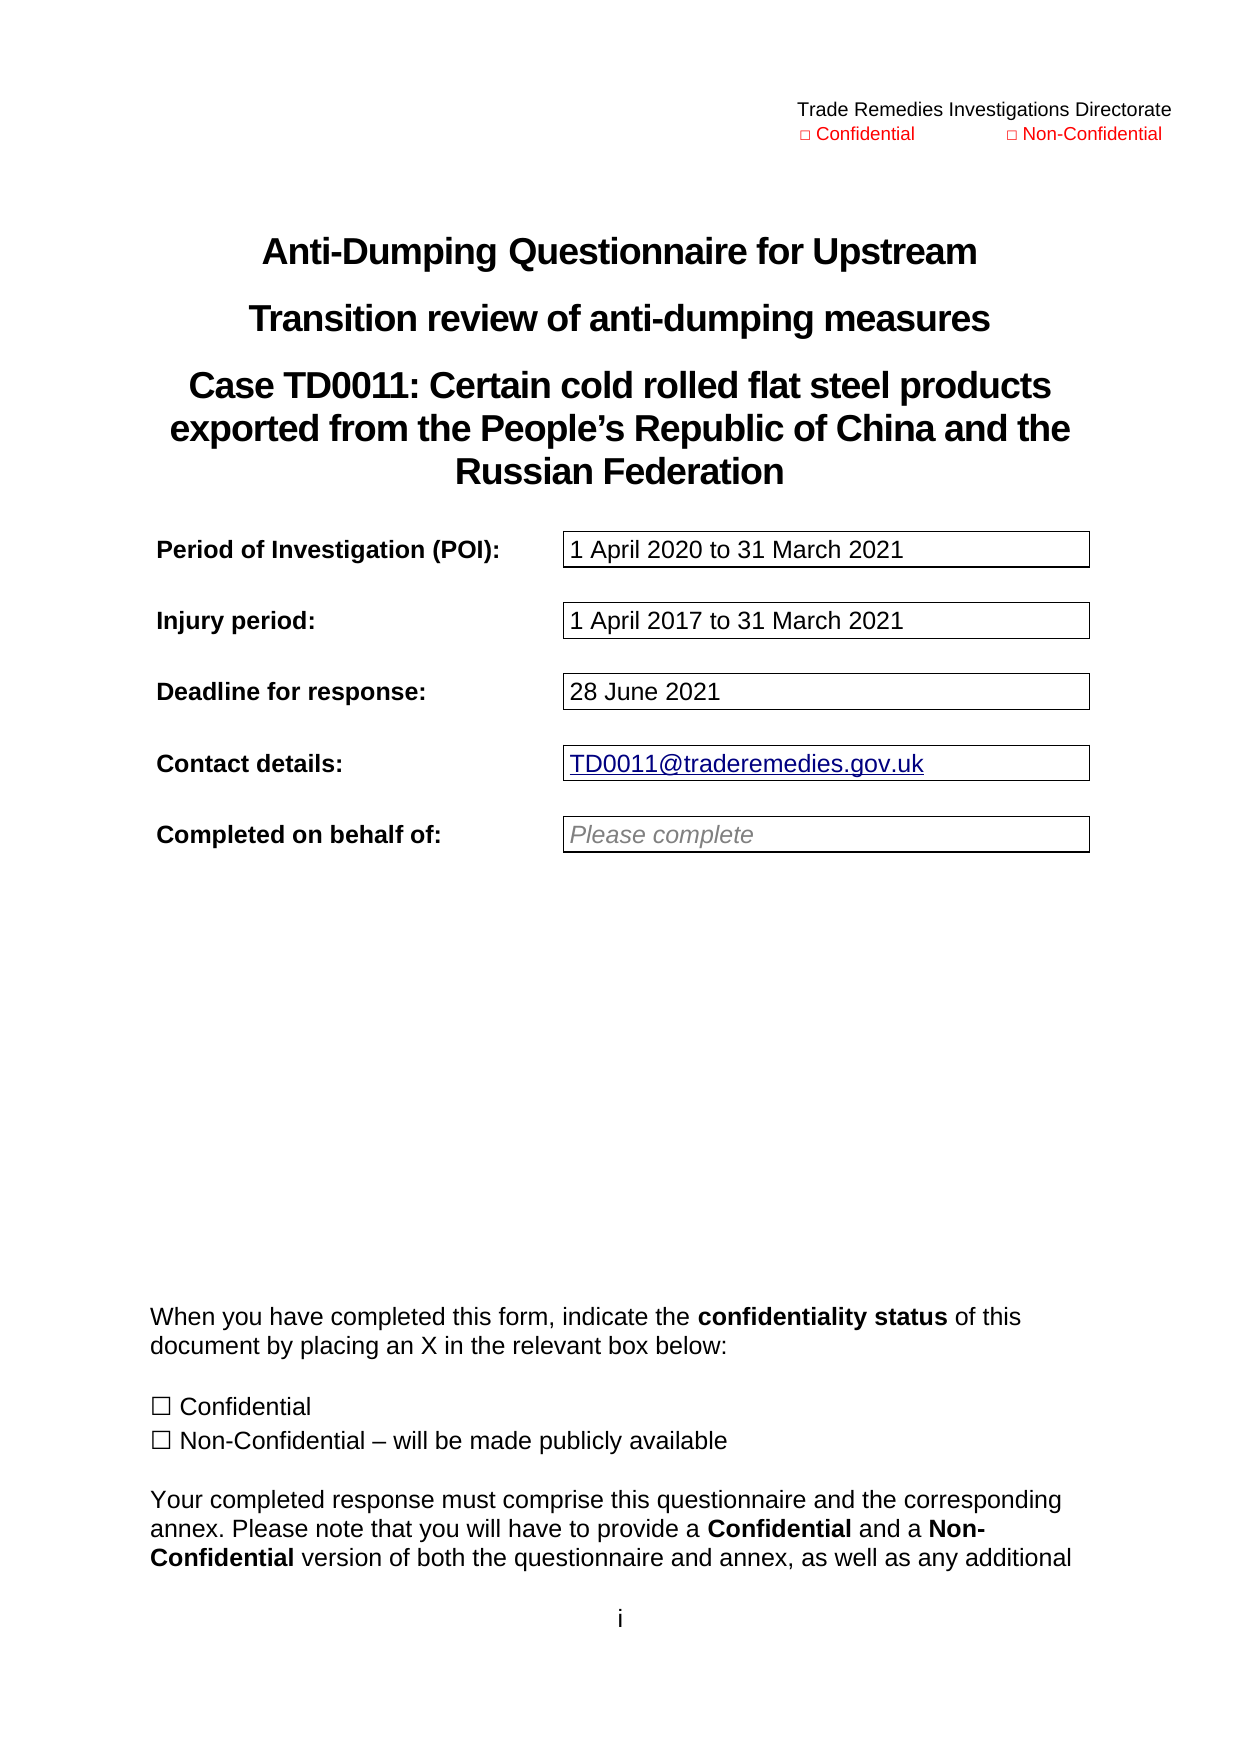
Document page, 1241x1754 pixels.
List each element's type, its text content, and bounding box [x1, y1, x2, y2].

table_cell [564, 710, 1089, 744]
text Your completed response must comprise this questionnaire and the corresponding annex. Please note that you will have to provide a Confidential and a Non-Confidential version of both the questionnaire and annex, as well as any additional [150, 1485, 1090, 1572]
table_cell [564, 639, 1089, 673]
text When you have completed this form, indicate the confidentiality status of this document by placing an X in the relevant box below: [150, 1302, 1090, 1360]
table_header Period of Investigation (POI): [150, 531, 563, 566]
text ☐ Confidential [150, 1388, 1090, 1422]
table_cell [150, 709, 563, 744]
table_cell Contact details: [150, 745, 563, 780]
text Case TD0011: Certain cold rolled flat steel products exported from the People’s Republic of China and the Russian Federation [150, 363, 1090, 492]
table_cell [150, 780, 563, 816]
table_cell Injury period: [150, 602, 563, 638]
table_cell Completed on behalf of: [150, 816, 563, 851]
table_cell 1 April 2017 to 31 March 2021 [564, 603, 1089, 638]
text Transition review of anti-dumping measures [150, 296, 1090, 339]
table_cell 28 June 2021 [564, 674, 1089, 709]
table_header 1 April 2020 to 31 March 2021 [564, 532, 1089, 566]
table_cell TD0011@traderemedies.gov.uk [564, 746, 1089, 780]
table_cell Deadline for response: [150, 673, 563, 709]
table_cell [150, 638, 563, 673]
table_cell Please complete [564, 817, 1089, 851]
table_cell [564, 781, 1089, 816]
text Anti-Dumping Questionnaire for Upstream [150, 229, 1090, 272]
text ☐ Non-Confidential – will be made publicly available [150, 1422, 1090, 1457]
table_cell [564, 568, 1089, 602]
table_cell [150, 566, 563, 602]
